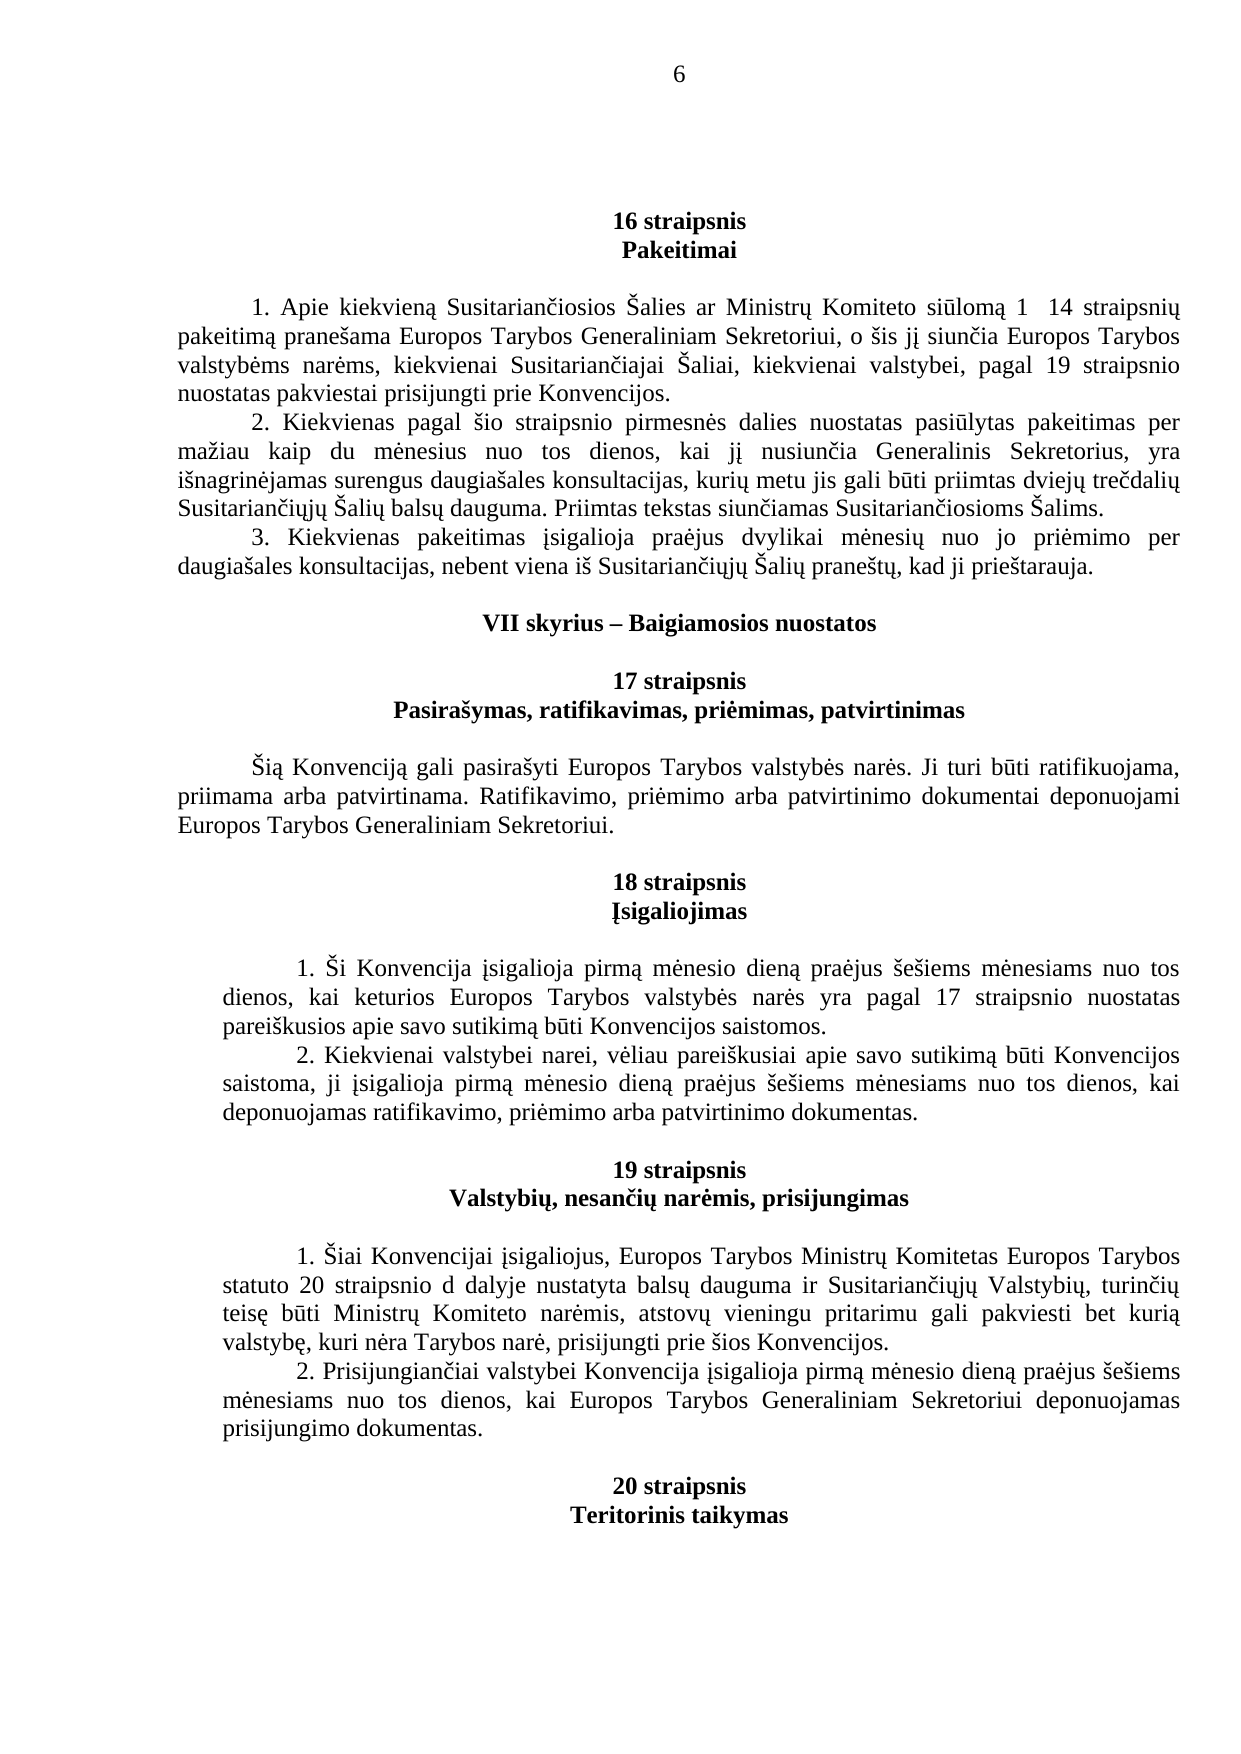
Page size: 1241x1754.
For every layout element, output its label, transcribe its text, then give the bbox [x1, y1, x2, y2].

text 2. Kiekvienas pagal šio straipsnio pirmesnės dalies nuostatas pasiūlytas pakeitimas per mažiau kaip du mėnesius nuo tos dienos, kai jį nusiunčia Generalinis Sekretorius, yra išnagrinėjamas surengus daugiašales konsultacijas, kurių metu jis gali būti priimtas dviejų trečdalių Susitariančiųjų Šalių balsų dauguma. Priimtas tekstas siunčiamas Susitariančiosioms Šalims. [177, 407, 1181, 522]
text 3. Kiekvienas pakeitimas įsigalioja praėjus dvylikai mėnesių nuo jo priėmimo per daugiašales konsultacijas, nebent viena iš Susitariančiųjų Šalių praneštų, kad ji prieštarauja. [177, 522, 1181, 580]
text 19 straipsnis [177, 1155, 1181, 1183]
text VII skyrius – Baigiamosios nuostatos [177, 608, 1181, 637]
text 1. Ši Konvencija įsigalioja pirmą mėnesio dieną praėjus šešiems mėnesiams nuo tos dienos, kai keturios Europos Tarybos valstybės narės yra pagal 17 straipsnio nuostatas pareiškusios apie savo sutikimą būti Konvencijos saistomos. [222, 953, 1181, 1040]
text Pasirašymas, ratifikavimas, priėmimas, patvirtinimas [177, 695, 1181, 723]
text 17 straipsnis [177, 666, 1181, 695]
text 18 straipsnis [177, 867, 1181, 896]
text 2. Prisijungiančiai valstybei Konvencija įsigalioja pirmą mėnesio dieną praėjus šešiems mėnesiams nuo tos dienos, kai Europos Tarybos Generaliniam Sekretoriui deponuojamas prisijungimo dokumentas. [222, 1356, 1181, 1442]
text Pakeitimai [177, 235, 1181, 263]
text 1. Šiai Konvencijai įsigaliojus, Europos Tarybos Ministrų Komitetas Europos Tarybos statuto 20 straipsnio d dalyje nustatyta balsų dauguma ir Susitariančiųjų Valstybių, turinčių teisę būti Ministrų Komiteto narėmis, atstovų vieningu pritarimu gali pakviesti bet kurią valstybę, kuri nėra Tarybos narė, prisijungti prie šios Konvencijos. [222, 1241, 1181, 1356]
text 1. Apie kiekvieną Susitariančiosios Šalies ar Ministrų Komiteto siūlomą 114 straipsnių pakeitimą pranešama Europos Tarybos Generaliniam Sekretoriui, o šis jį siunčia Europos Tarybos valstybėms narėms, kiekvienai Susitariančiajai Šaliai, kiekvienai valstybei, pagal 19 straipsnio nuostatas pakviestai prisijungti prie Konvencijos. [177, 292, 1181, 407]
text Valstybių, nesančių narėmis, prisijungimas [177, 1183, 1181, 1212]
text Teritorinis taikymas [177, 1500, 1181, 1528]
text Įsigaliojimas [177, 896, 1181, 925]
text 20 straipsnis [177, 1471, 1181, 1500]
text Šią Konvenciją gali pasirašyti Europos Tarybos valstybės narės. Ji turi būti ratifikuojama, priimama arba patvirtinama. Ratifikavimo, priėmimo arba patvirtinimo dokumentai deponuojami Europos Tarybos Generaliniam Sekretoriui. [177, 752, 1181, 838]
text 2. Kiekvienai valstybei narei, vėliau pareiškusiai apie savo sutikimą būti Konvencijos saistoma, ji įsigalioja pirmą mėnesio dieną praėjus šešiems mėnesiams nuo tos dienos, kai deponuojamas ratifikavimo, priėmimo arba patvirtinimo dokumentas. [222, 1040, 1181, 1126]
text 16 straipsnis [177, 206, 1181, 235]
